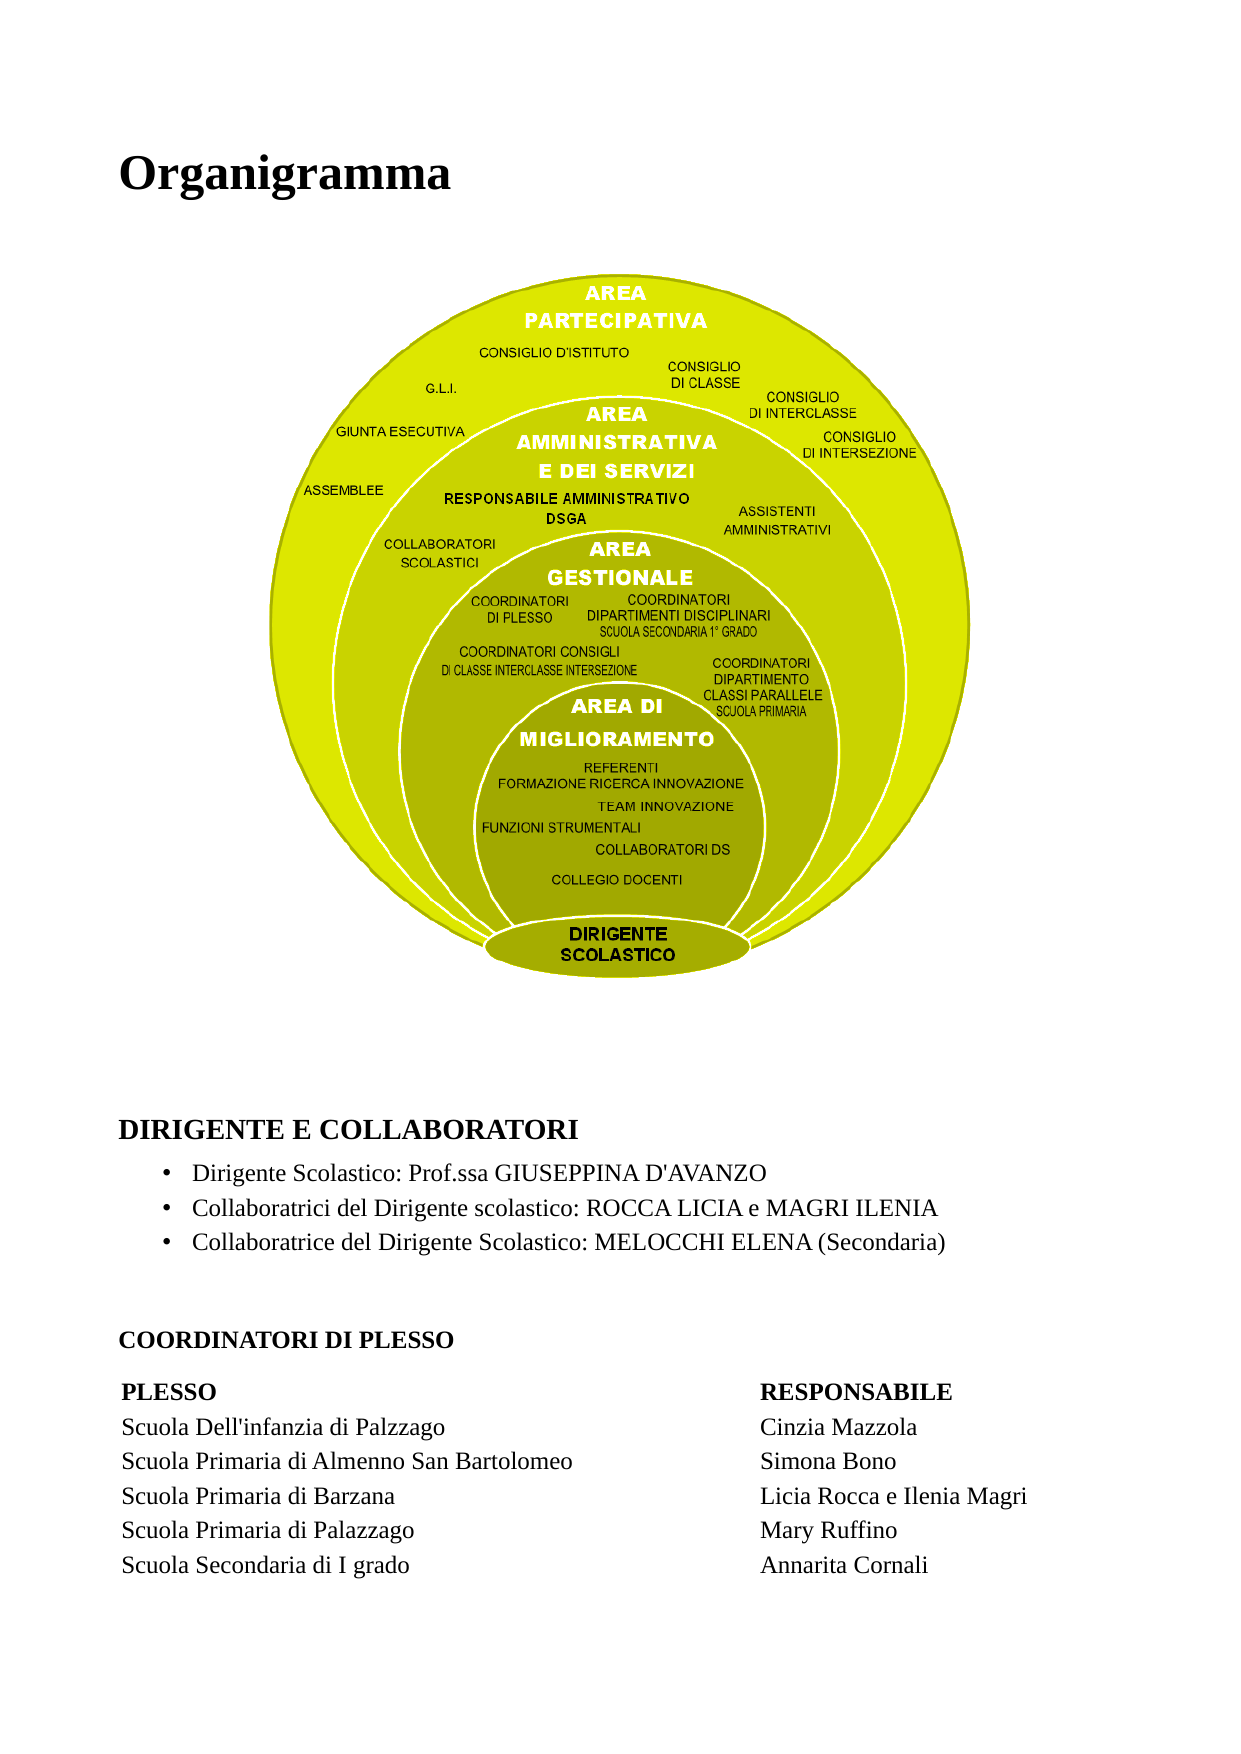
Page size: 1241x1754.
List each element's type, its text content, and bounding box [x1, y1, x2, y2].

table_header RESPONSABILE [757, 1374, 1122, 1409]
list Dirigente Scolastico: Prof.ssa GIUSEPPINA D'AVANZO [162, 1158, 1122, 1187]
subtitle DIRIGENTE E COLLABORATORI [118, 1112, 1122, 1146]
table_cell Mary Ruffino [757, 1513, 1122, 1547]
list Collaboratrice del Dirigente Scolastico: MELOCCHI ELENA (Secondaria) [162, 1227, 1122, 1256]
table_cell Scuola Dell'infanzia di Palzzago [118, 1409, 757, 1443]
text COORDINATORI DI PLESSO [118, 1325, 1122, 1354]
table_cell Licia Rocca e Ilenia Magri [757, 1478, 1122, 1513]
table_cell Annarita Cornali [757, 1547, 1122, 1582]
table_cell Cinzia Mazzola [757, 1409, 1122, 1443]
table_cell Scuola Primaria di Palazzago [118, 1513, 757, 1547]
table_cell Scuola Secondaria di I grado [118, 1547, 757, 1582]
picture [269, 271, 971, 980]
table_cell Scuola Primaria di Barzana [118, 1478, 757, 1513]
table_cell Scuola Primaria di Almenno San Bartolomeo [118, 1444, 757, 1478]
list Collaboratrici del Dirigente scolastico: ROCCA LICIA e MAGRI ILENIA [162, 1193, 1122, 1221]
subtitle Organigramma [118, 143, 1122, 201]
table_header PLESSO [118, 1374, 757, 1409]
table_cell Simona Bono [757, 1444, 1122, 1478]
